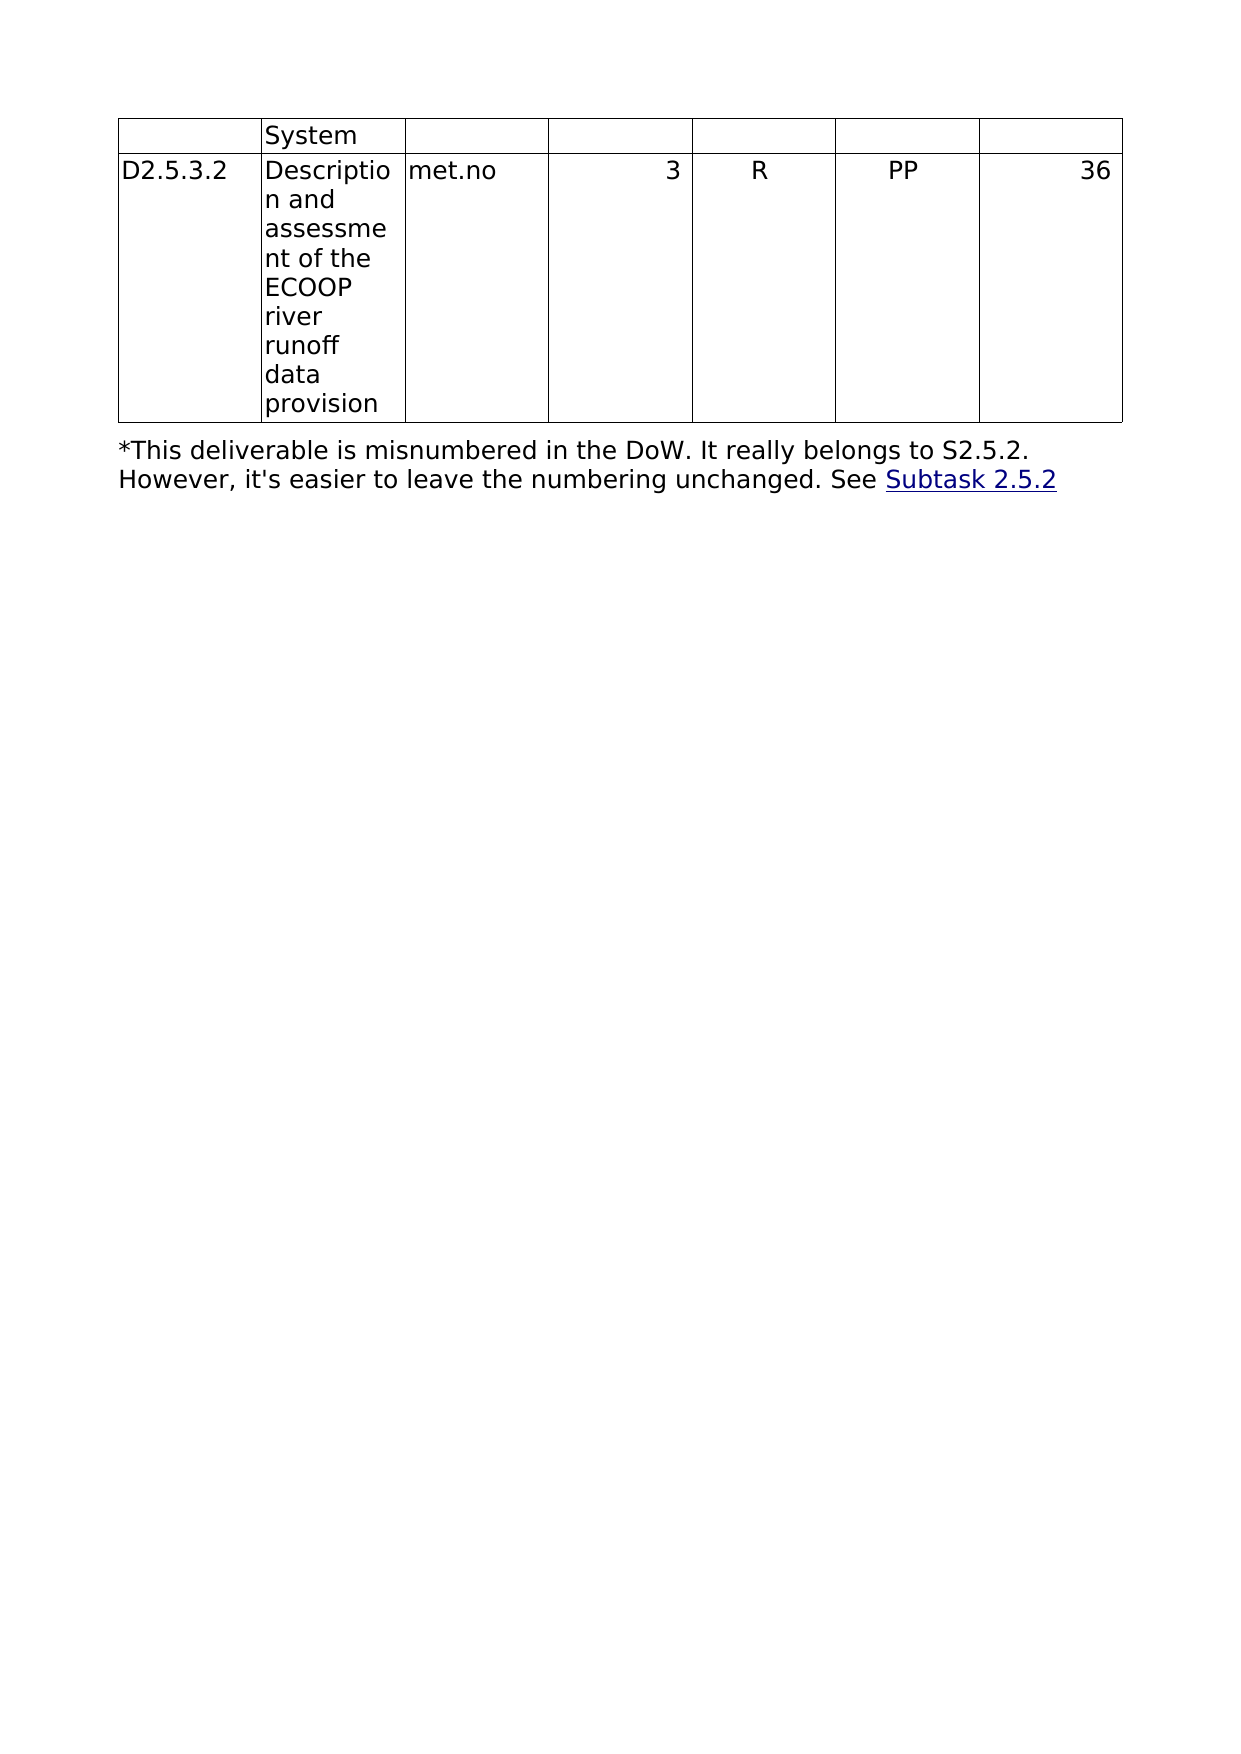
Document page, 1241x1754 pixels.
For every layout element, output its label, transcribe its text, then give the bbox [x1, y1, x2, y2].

table_cell [119, 119, 261, 153]
table_cell Description and assessment of the ECOOP river runoff data provision [262, 154, 405, 422]
table_cell [549, 119, 692, 153]
table_cell 36 [980, 154, 1122, 422]
table_cell D2.5.3.2 [119, 154, 261, 422]
table_cell R [693, 154, 835, 422]
table_cell [836, 119, 979, 153]
text *This deliverable is misnumbered in the DoW. It really belongs to S2.5.2. However, it's easier to leave the numbering unchanged. See Subtask 2.5.2 [118, 437, 1122, 495]
table_cell PP [836, 154, 979, 422]
table_cell System [262, 119, 405, 153]
table_cell [406, 119, 548, 153]
table_cell 3 [549, 154, 692, 422]
table_cell [693, 119, 835, 153]
table_cell met.no [406, 154, 548, 422]
table_cell [980, 119, 1122, 153]
